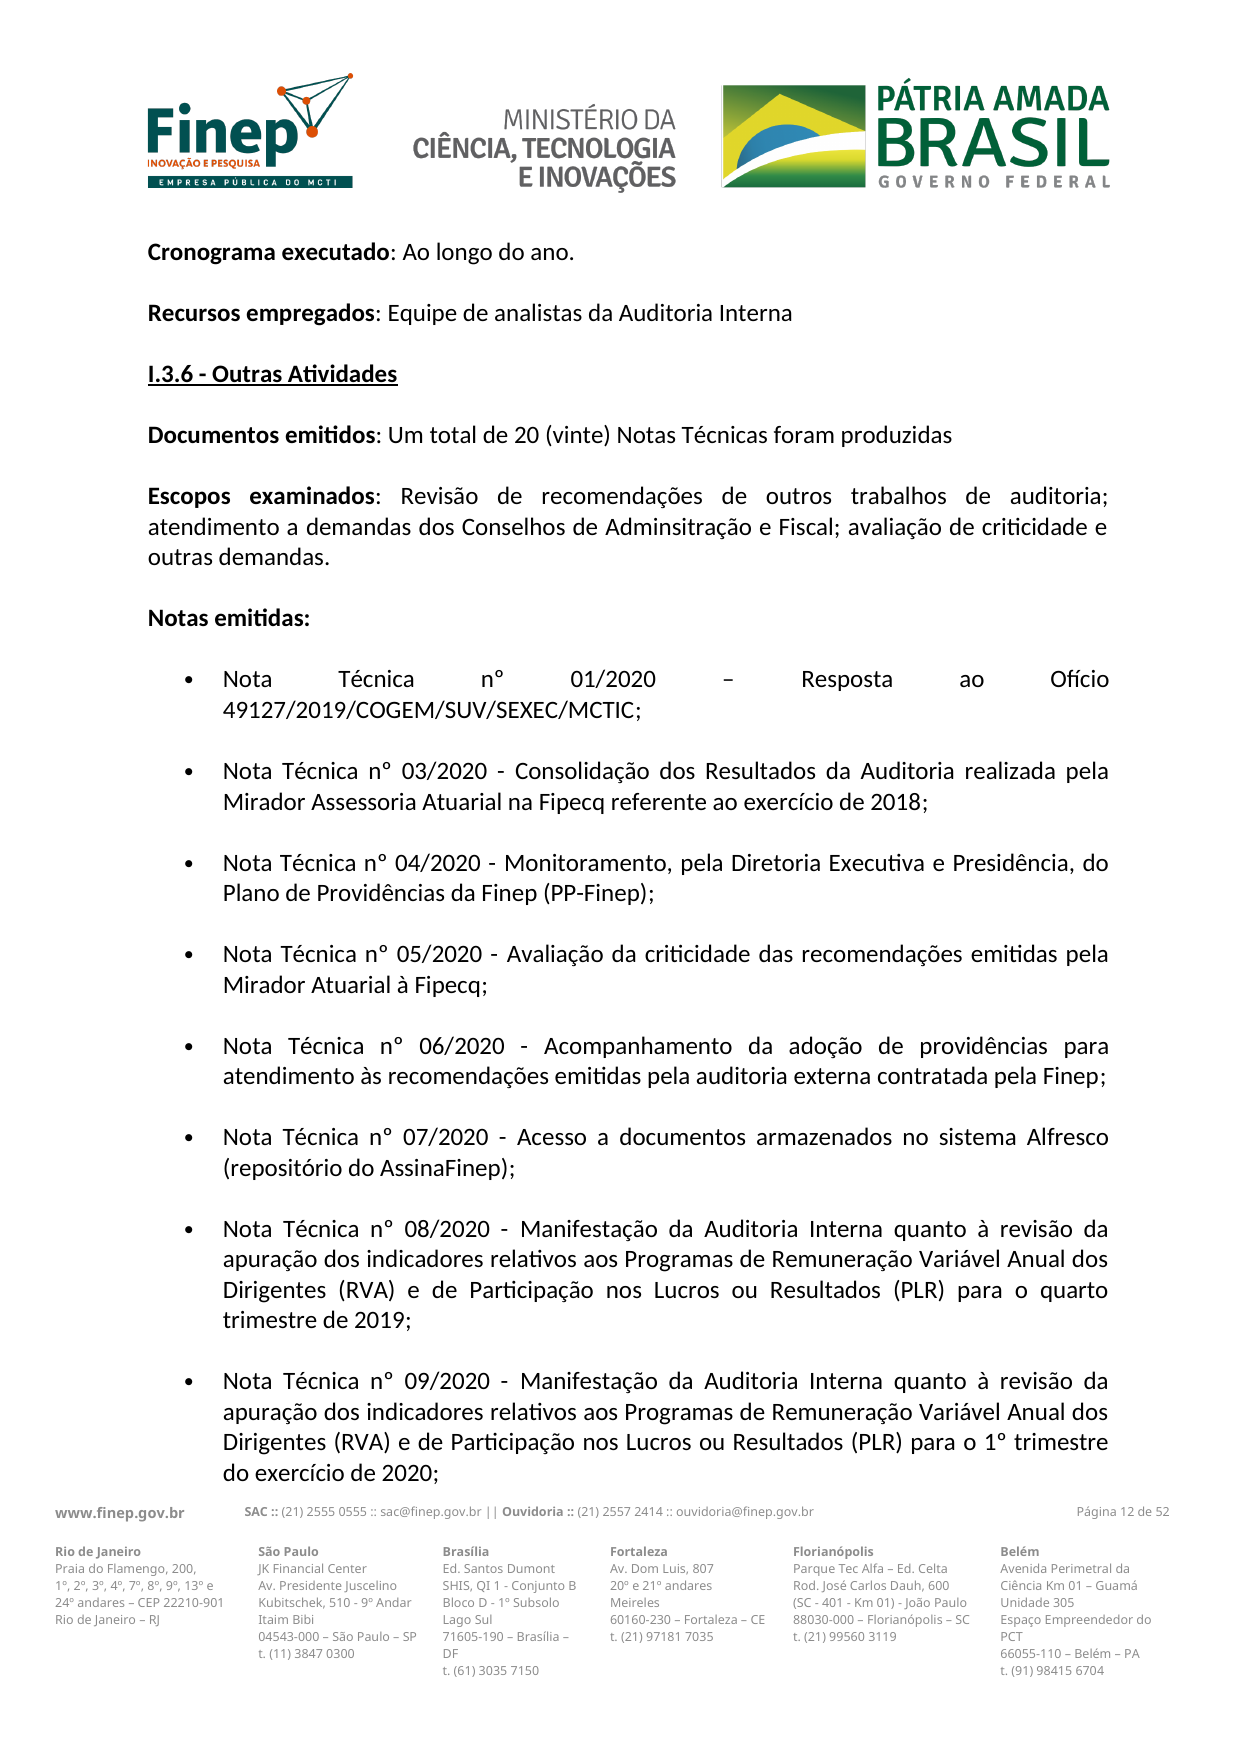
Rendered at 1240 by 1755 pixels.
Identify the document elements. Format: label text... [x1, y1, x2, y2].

text Cronograma executado: Ao longo do ano. [148, 236, 1110, 267]
list Nota Técnica nº 06/2020 - Acompanhamento da adoção de providências para atendimento às recomendações emitidas pela auditoria externa contratada pela Finep; [185, 1030, 1110, 1091]
text Escopos examinados: Revisão de recomendações de outros trabalhos de auditoria; atendimento a demandas dos Conselhos de Adminsitração e Fiscal; avaliação de criticidade e outras demandas. [148, 480, 1110, 572]
list Nota Técnica nº 03/2020 - Consolidação dos Resultados da Auditoria realizada pela Mirador Assessoria Atuarial na Fipecq referente ao exercício de 2018; [185, 755, 1110, 816]
list Nota Técnica nº 09/2020 - Manifestação da Auditoria Interna quanto à revisão da apuração dos indicadores relativos aos Programas de Remuneração Variável Anual dos Dirigentes (RVA) e de Participação nos Lucros ou Resultados (PLR) para o 1º trimestre do exercício de 2020; [185, 1366, 1110, 1488]
list Nota Técnica nº 07/2020 - Acesso a documentos armazenados no sistema Alfresco (repositório do AssinaFinep); [185, 1121, 1110, 1182]
list Nota Técnica nº 04/2020 - Monitoramento, pela Diretoria Executiva e Presidência, do Plano de Providências da Finep (PP-Finep); [185, 847, 1110, 908]
list Nota Técnica nº 08/2020 - Manifestação da Auditoria Interna quanto à revisão da apuração dos indicadores relativos aos Programas de Remuneração Variável Anual dos Dirigentes (RVA) e de Participação nos Lucros ou Resultados (PLR) para o quarto trimestre de 2019; [185, 1213, 1110, 1335]
text Notas emitidas: [148, 602, 1110, 633]
text Recursos empregados: Equipe de analistas da Auditoria Interna [148, 297, 1110, 328]
text I.3.6 - Outras Atividades [148, 358, 1110, 389]
list Nota Técnica nº 01/2020 – Resposta ao Ofício 49127/2019/COGEM/SUV/SEXEC/MCTIC; [185, 663, 1110, 724]
list Nota Técnica nº 05/2020 - Avaliação da criticidade das recomendações emitidas pela Mirador Atuarial à Fipecq; [185, 938, 1110, 999]
text Documentos emitidos: Um total de 20 (vinte) Notas Técnicas foram produzidas [148, 419, 1110, 450]
